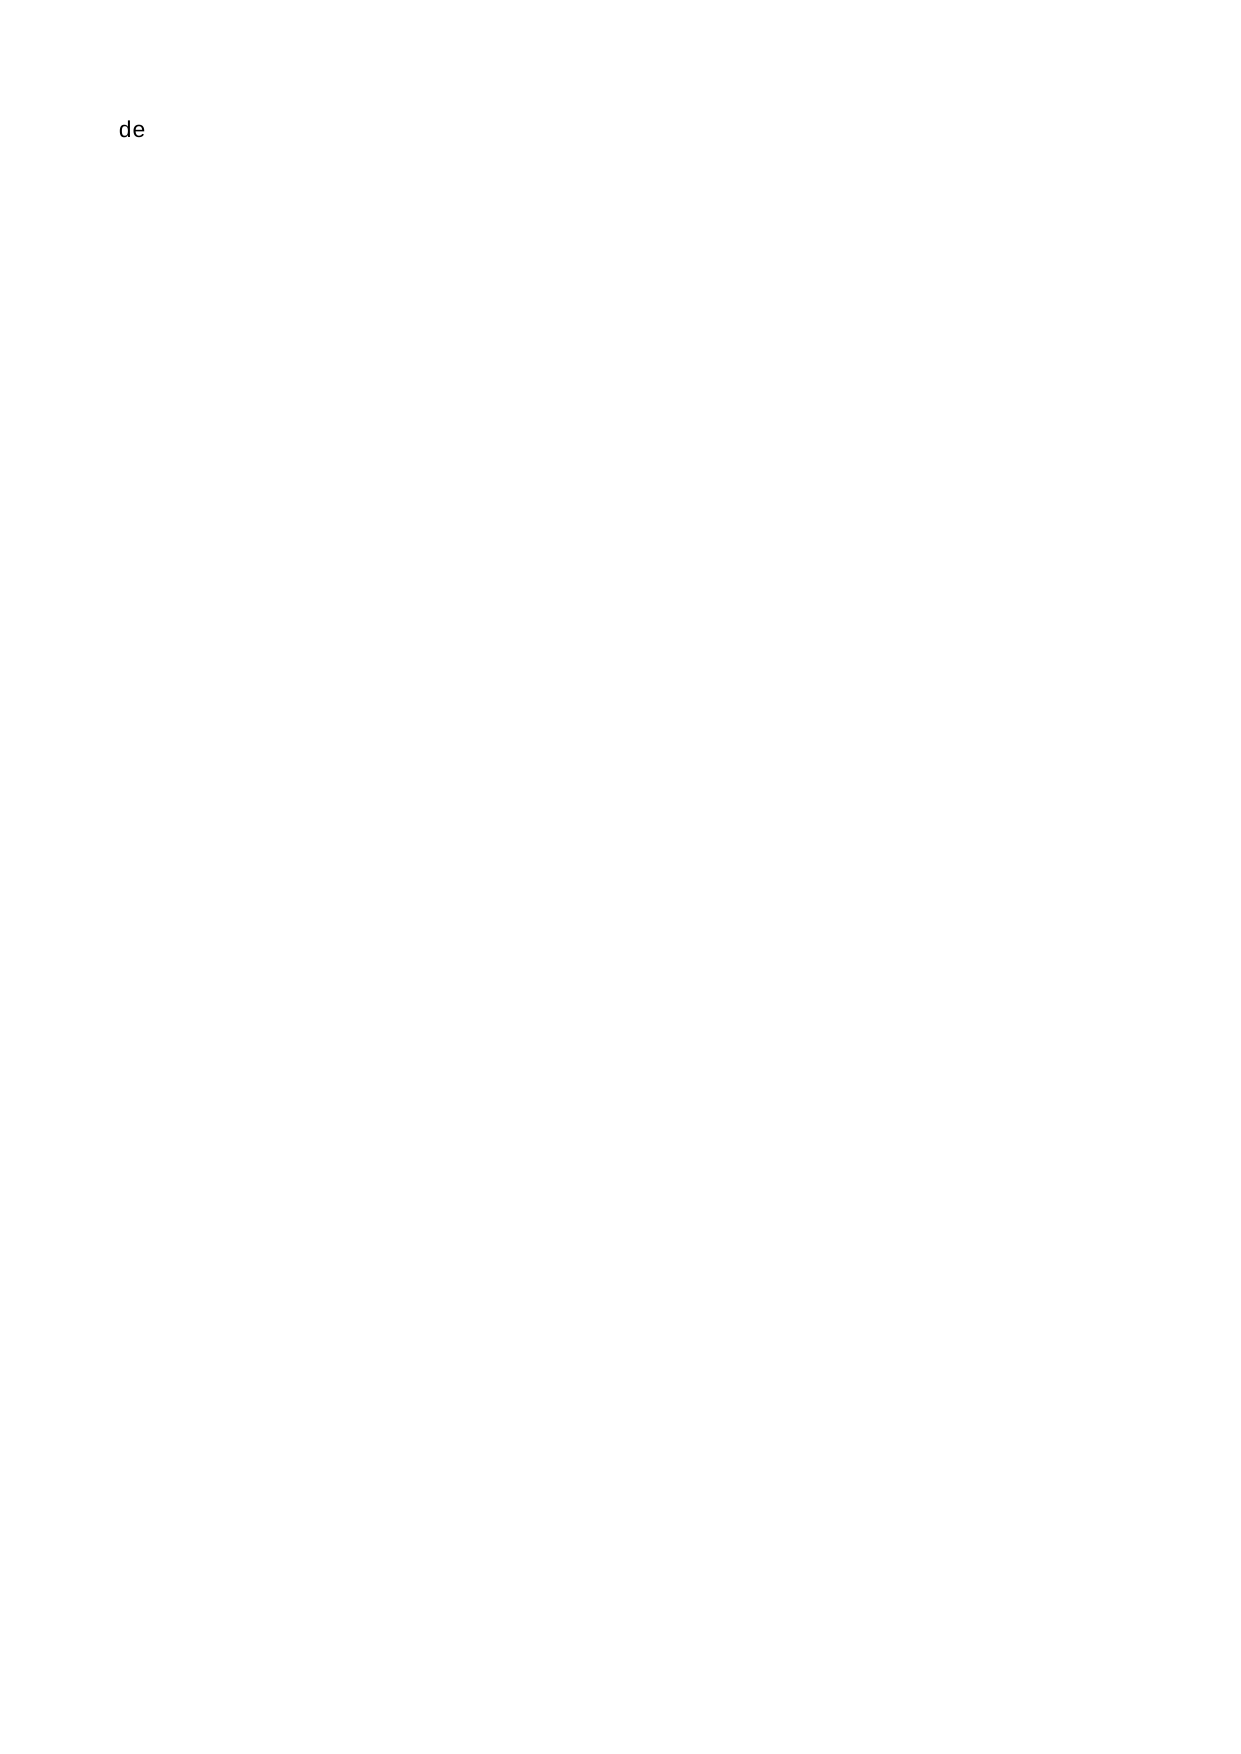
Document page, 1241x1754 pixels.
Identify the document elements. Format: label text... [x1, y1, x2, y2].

text de [118, 118, 1122, 144]
